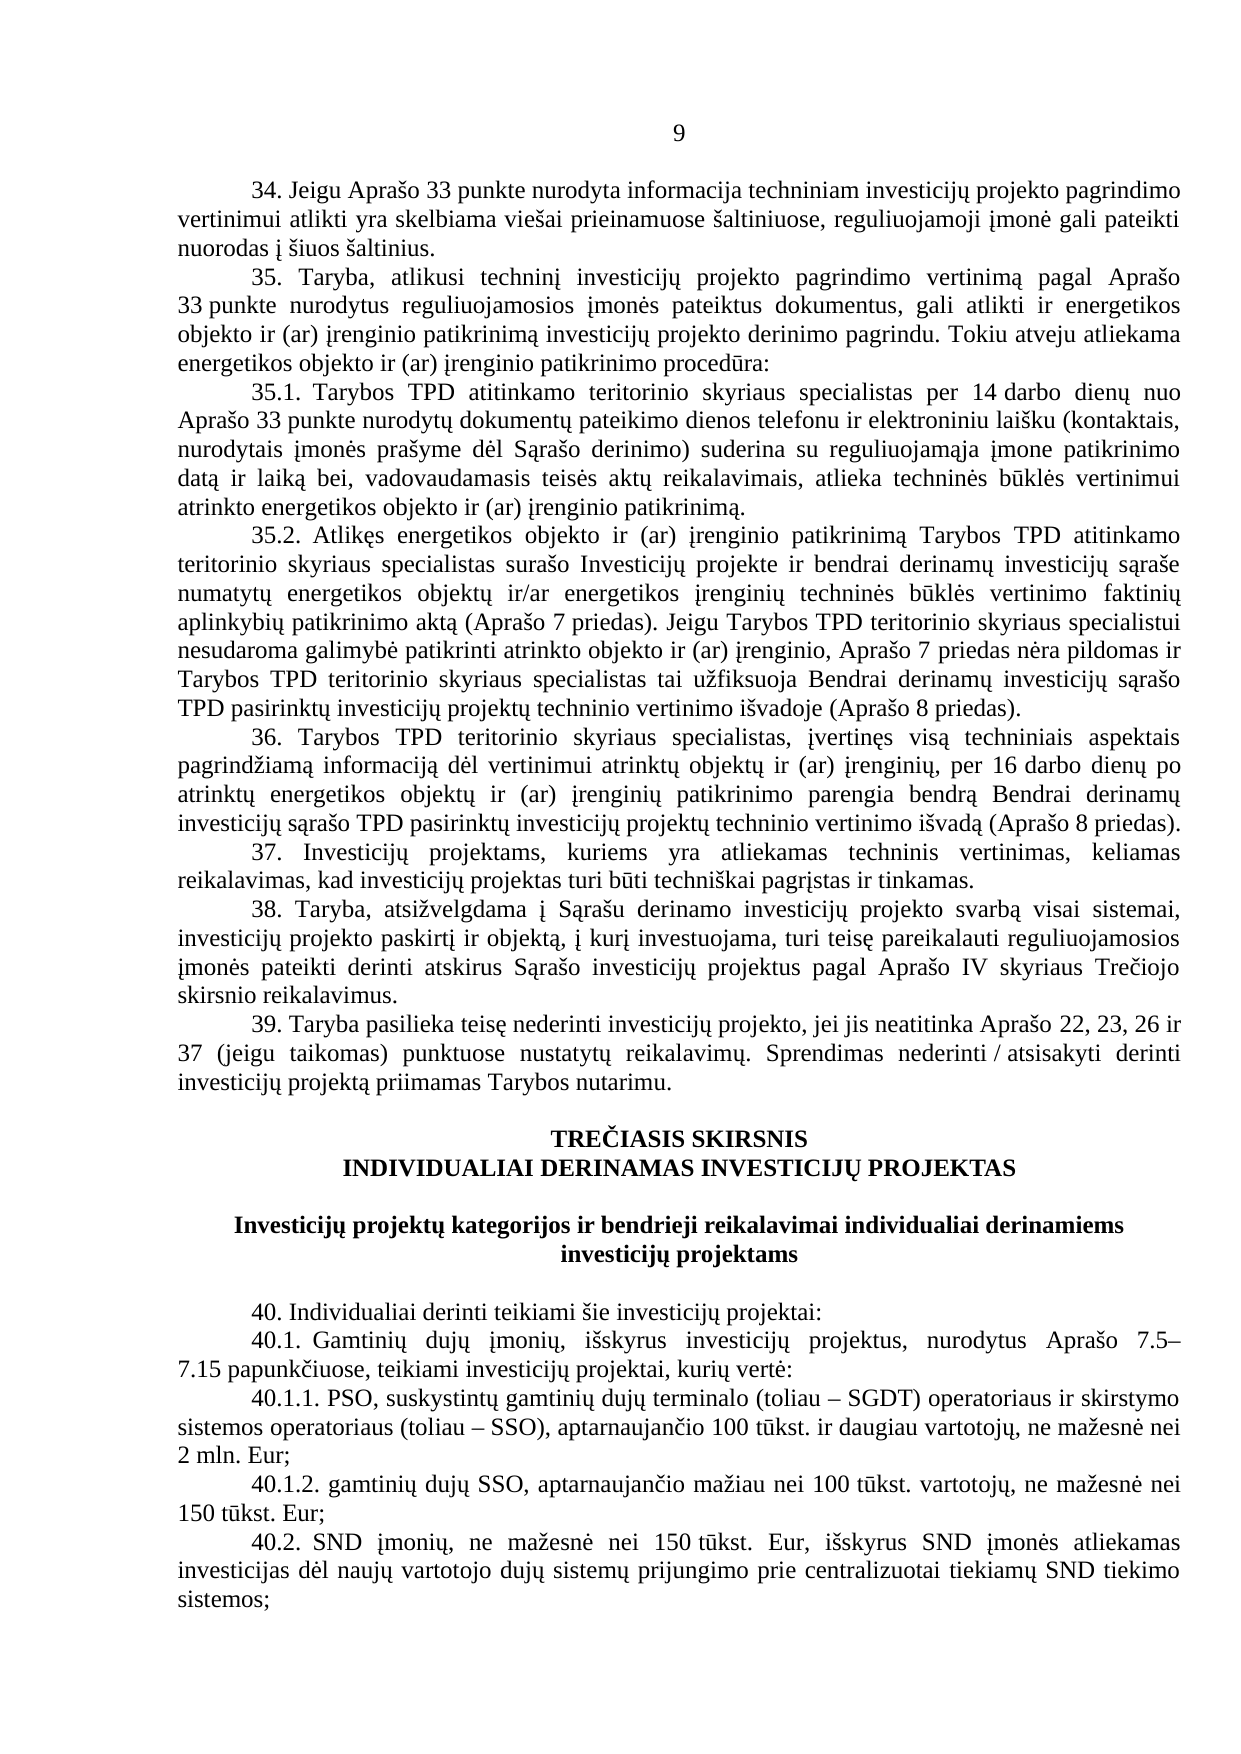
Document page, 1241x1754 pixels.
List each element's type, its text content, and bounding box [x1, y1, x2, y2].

text 40.1.2. gamtinių dujų SSO, aptarnaujančio mažiau nei 100 tūkst. vartotojų, ne mažesnė nei 150 tūkst. Eur; [177, 1469, 1181, 1527]
text 35.1. Tarybos TPD atitinkamo teritorinio skyriaus specialistas per 14 darbo dienų nuo Aprašo 33 punkte nurodytų dokumentų pateikimo dienos telefonu ir elektroniniu laišku (kontaktais, nurodytais įmonės prašyme dėl Sąrašo derinimo) suderina su reguliuojamąja įmone patikrinimo datą ir laiką bei, vadovaudamasis teisės aktų reikalavimais, atlieka techninės būklės vertinimui atrinkto energetikos objekto ir (ar) įrenginio patikrinimą. [177, 377, 1181, 521]
text 39. Taryba pasilieka teisę nederinti investicijų projekto, jei jis neatitinka Aprašo 22, 23, 26 ir 37 (jeigu taikomas) punktuose nustatytų reikalavimų. Sprendimas nederinti / atsisakyti derinti investicijų projektą priimamas Tarybos nutarimu. [177, 1009, 1181, 1096]
text 35.2. Atlikęs energetikos objekto ir (ar) įrenginio patikrinimą Tarybos TPD atitinkamo teritorinio skyriaus specialistas surašo Investicijų projekte ir bendrai derinamų investicijų sąraše numatytų energetikos objektų ir/ar energetikos įrenginių techninės būklės vertinimo faktinių aplinkybių patikrinimo aktą (Aprašo 7 priedas). Jeigu Tarybos TPD teritorinio skyriaus specialistui nesudaroma galimybė patikrinti atrinkto objekto ir (ar) įrenginio, Aprašo 7 priedas nėra pildomas ir Tarybos TPD teritorinio skyriaus specialistas tai užfiksuoja Bendrai derinamų investicijų sąrašo TPD pasirinktų investicijų projektų techninio vertinimo išvadoje (Aprašo 8 priedas). [177, 521, 1181, 722]
text 40.1.1. PSO, suskystintų gamtinių dujų terminalo (toliau – SGDT) operatoriaus ir skirstymo sistemos operatoriaus (toliau – SSO), aptarnaujančio 100 tūkst. ir daugiau vartotojų, ne mažesnė nei 2 mln. Eur; [177, 1383, 1181, 1469]
text 40.2. SND įmonių, ne mažesnė nei 150 tūkst. Eur, išskyrus SND įmonės atliekamas investicijas dėl naujų vartotojo dujų sistemų prijungimo prie centralizuotai tiekiamų SND tiekimo sistemos; [177, 1527, 1181, 1613]
text 38. Taryba, atsižvelgdama į Sąrašu derinamo investicijų projekto svarbą visai sistemai, investicijų projekto paskirtį ir objektą, į kurį investuojama, turi teisę pareikalauti reguliuojamosios įmonės pateikti derinti atskirus Sąrašo investicijų projektus pagal Aprašo IV skyriaus Trečiojo skirsnio reikalavimus. [177, 894, 1181, 1009]
text TREČIASIS SKIRSNIS [177, 1124, 1181, 1153]
text 37. Investicijų projektams, kuriems yra atliekamas techninis vertinimas, keliamas reikalavimas, kad investicijų projektas turi būti techniškai pagrįstas ir tinkamas. [177, 837, 1181, 894]
text 40.1. Gamtinių dujų įmonių, išskyrus investicijų projektus, nurodytus Aprašo 7.5–7.15 papunkčiuose, teikiami investicijų projektai, kurių vertė: [177, 1326, 1181, 1383]
text Investicijų projektų kategorijos ir bendrieji reikalavimai individualiai derinamiems investicijų projektams [177, 1211, 1181, 1268]
text 35. Taryba, atlikusi techninį investicijų projekto pagrindimo vertinimą pagal Aprašo 33 punkte nurodytus reguliuojamosios įmonės pateiktus dokumentus, gali atlikti ir energetikos objekto ir (ar) įrenginio patikrinimą investicijų projekto derinimo pagrindu. Tokiu atveju atliekama energetikos objekto ir (ar) įrenginio patikrinimo procedūra: [177, 262, 1181, 377]
text 36. Tarybos TPD teritorinio skyriaus specialistas, įvertinęs visą techniniais aspektais pagrindžiamą informaciją dėl vertinimui atrinktų objektų ir (ar) įrenginių, per 16 darbo dienų po atrinktų energetikos objektų ir (ar) įrenginių patikrinimo parengia bendrą Bendrai derinamų investicijų sąrašo TPD pasirinktų investicijų projektų techninio vertinimo išvadą (Aprašo 8 priedas). [177, 722, 1181, 837]
text 34. Jeigu Aprašo 33 punkte nurodyta informacija techniniam investicijų projekto pagrindimo vertinimui atlikti yra skelbiama viešai prieinamuose šaltiniuose, reguliuojamoji įmonė gali pateikti nuorodas į šiuos šaltinius. [177, 176, 1181, 262]
text INDIVIDUALIAI DERINAMAS INVESTICIJŲ PROJEKTAS [177, 1153, 1181, 1182]
text 40. Individualiai derinti teikiami šie investicijų projektai: [177, 1297, 1181, 1326]
